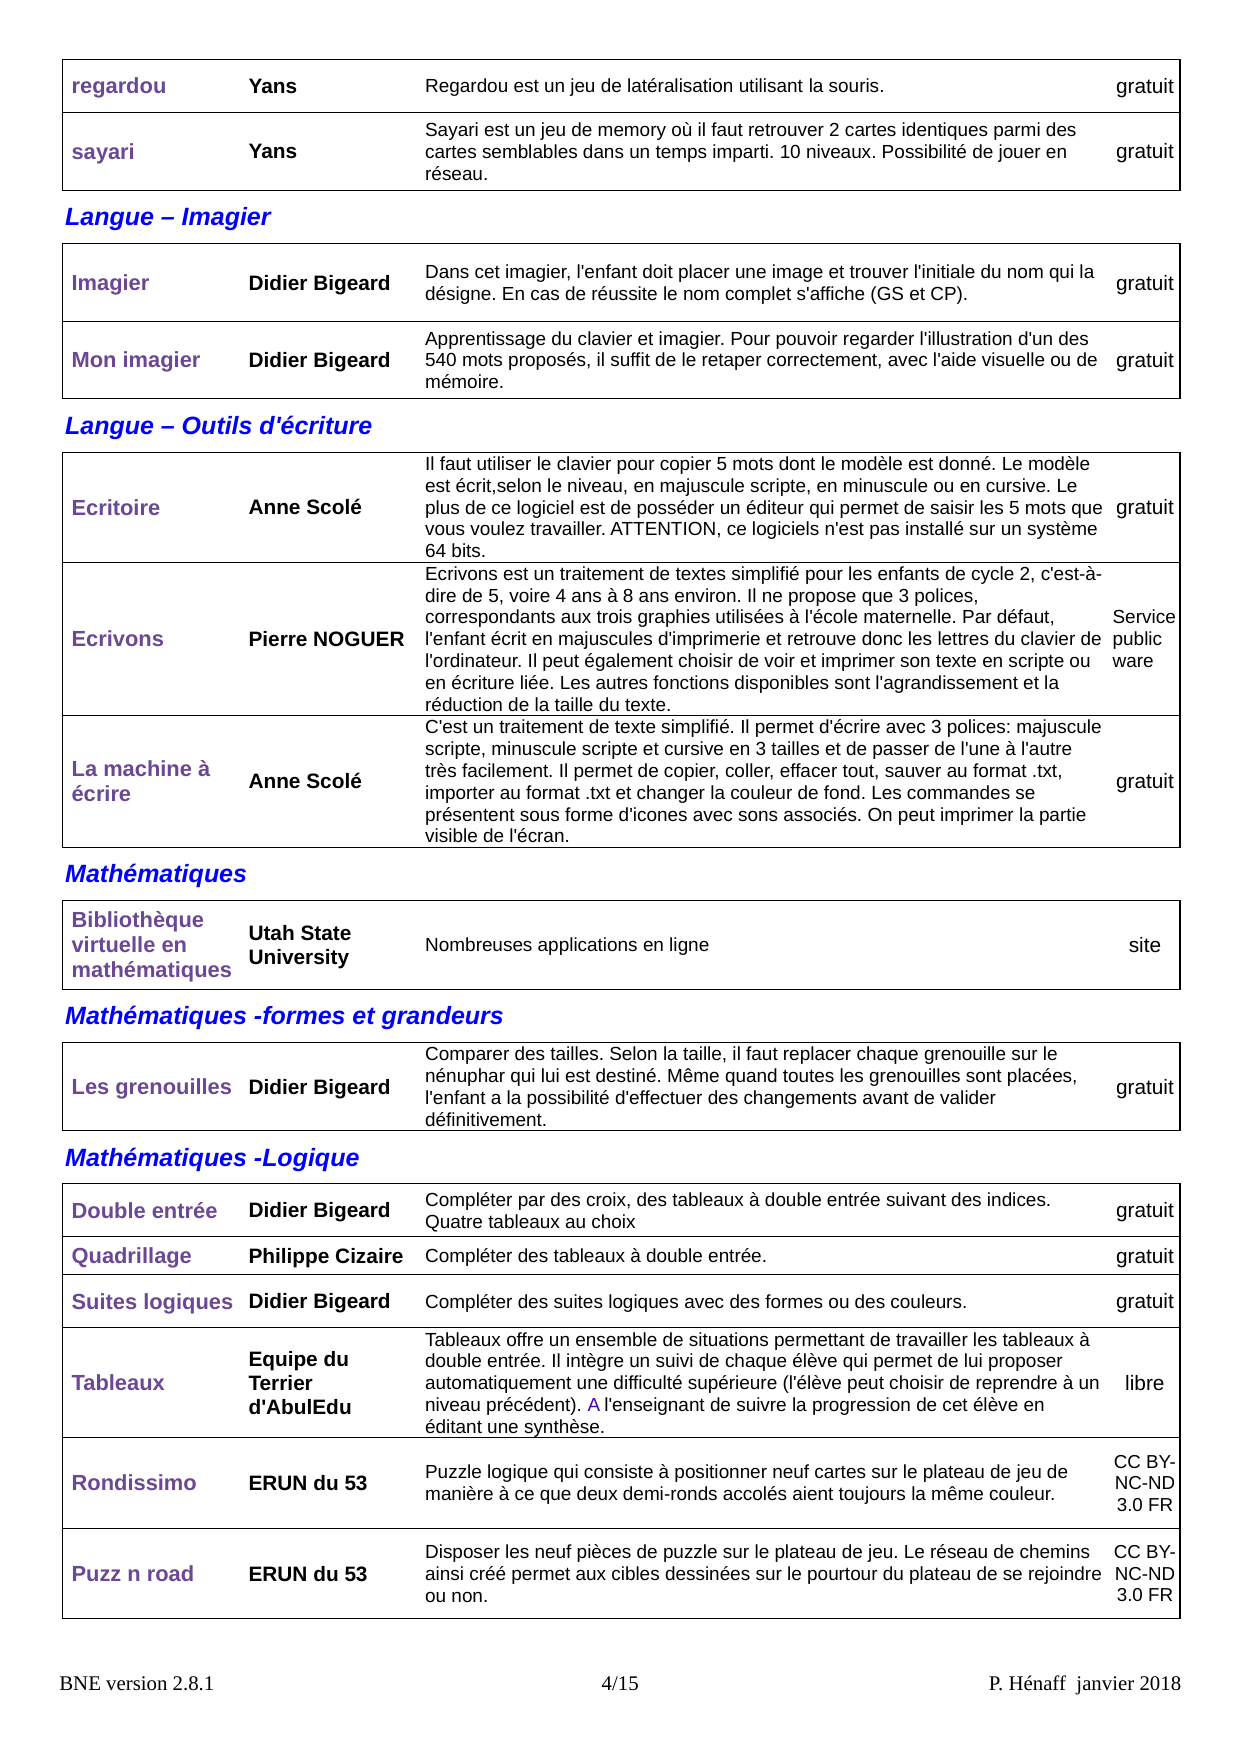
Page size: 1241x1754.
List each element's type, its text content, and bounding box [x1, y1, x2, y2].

table_cell Compléter des tableaux à double entrée. [422, 1237, 1109, 1274]
table_cell gratuit [1109, 113, 1179, 189]
table_cell Quadrillage [63, 1237, 245, 1274]
table_cell Suites logiques [63, 1275, 245, 1327]
table_cell Apprentissage du clavier et imagier. Pour pouvoir regarder l'illustration d'un des 540 mots proposés, il suffit de le retaper correctement, avec l'aide visuelle ou de mémoire. [422, 322, 1109, 398]
table_header Il faut utiliser le clavier pour copier 5 mots dont le modèle est donné. Le modèle est écrit,selon le niveau, en majuscule scripte, en minuscule ou en cursive. Le plus de ce logiciel est de posséder un éditeur qui permet de saisir les 5 mots que vous voulez travailler. ATTENTION, ce logiciels n'est pas installé sur un système 64 bits. [422, 453, 1109, 562]
table_header Didier Bigeard [245, 1043, 422, 1130]
table_cell Service public ware [1110, 563, 1179, 715]
table_header gratuit [1110, 453, 1179, 562]
table_cell Regardou est un jeu de latéralisation utilisant la souris. [422, 60, 1109, 112]
table_cell gratuit [1109, 60, 1179, 112]
table_header Didier Bigeard [245, 244, 422, 321]
table_cell CC BY-NC-ND 3.0 FR [1109, 1438, 1179, 1528]
table_cell Mon imagier [63, 322, 245, 398]
table_cell Didier Bigeard [245, 1275, 422, 1327]
table_cell gratuit [1109, 1275, 1179, 1327]
table_cell Sayari est un jeu de memory où il faut retrouver 2 cartes identiques parmi des cartes semblables dans un temps imparti. 10 niveaux. Possibilité de jouer en réseau. [422, 113, 1109, 189]
subtitle Mathématiques -Logique [65, 1143, 1181, 1172]
table_cell C'est un traitement de texte simplifié. Il permet d'écrire avec 3 polices: majuscule scripte, minuscule scripte et cursive en 3 tailles et de passer de l'une à l'autre très facilement. Il permet de copier, coller, effacer tout, sauver au format .txt, importer au format .txt et changer la couleur de fond. Les commandes se présentent sous forme d'icones avec sons associés. On peut imprimer la partie visible de l'écran. [422, 716, 1109, 847]
table_cell Tableaux offre un ensemble de situations permettant de travailler les tableaux à double entrée. Il intègre un suivi de chaque élève qui permet de lui proposer automatiquement une difficulté supérieure (l'élève peut choisir de reprendre à un niveau précédent). A l'enseignant de suivre la progression de cet élève en éditant une synthèse. [422, 1328, 1109, 1437]
table_header Nombreuses applications en ligne [422, 901, 1109, 988]
table_cell Didier Bigeard [245, 322, 422, 398]
table_cell Rondissimo [63, 1438, 245, 1528]
table_cell Puzzle logique qui consiste à positionner neuf cartes sur le plateau de jeu de manière à ce que deux demi-ronds accolés aient toujours la même couleur. [422, 1438, 1109, 1528]
subtitle Mathématiques [65, 859, 1181, 888]
table_cell Equipe du Terrier d'AbulEdu [245, 1328, 422, 1437]
table_cell Compléter des suites logiques avec des formes ou des couleurs. [422, 1275, 1109, 1327]
table_cell Disposer les neuf pièces de puzzle sur le plateau de jeu. Le réseau de chemins ainsi créé permet aux cibles dessinées sur le pourtour du plateau de se rejoindre ou non. [422, 1529, 1109, 1618]
table_header site [1109, 901, 1179, 988]
table_header Comparer des tailles. Selon la taille, il faut replacer chaque grenouille sur le nénuphar qui lui est destiné. Même quand toutes les grenouilles sont placées, l'enfant a la possibilité d'effectuer des changements avant de valider définitivement. [422, 1043, 1109, 1130]
table_header Didier Bigeard [245, 1184, 422, 1236]
table_cell gratuit [1109, 322, 1179, 398]
table_header Utah State University [245, 901, 422, 988]
table_header Ecritoire [63, 453, 245, 562]
table_cell Philippe Cizaire [245, 1237, 422, 1274]
table_cell gratuit [1109, 1237, 1179, 1274]
table_header Imagier [63, 244, 245, 321]
table_header Anne Scolé [245, 453, 422, 562]
table_cell Tableaux [63, 1328, 245, 1437]
table_cell Yans [245, 113, 422, 189]
table_cell Puzz n road [63, 1529, 245, 1618]
table_cell Anne Scolé [245, 716, 422, 847]
table_cell ERUN du 53 [245, 1529, 422, 1618]
table_cell libre [1109, 1328, 1179, 1437]
table_cell sayari [63, 113, 245, 189]
table_header Les grenouilles [63, 1043, 245, 1130]
table_header gratuit [1109, 1184, 1179, 1236]
table_cell CC BY-NC-ND 3.0 FR [1109, 1529, 1179, 1618]
table_header Double entrée [63, 1184, 245, 1236]
table_cell gratuit [1110, 716, 1179, 847]
table_cell ERUN du 53 [245, 1438, 422, 1528]
table_header gratuit [1109, 244, 1179, 321]
table_cell Yans [245, 60, 422, 112]
table_cell Pierre NOGUER [245, 563, 422, 715]
table_cell Ecrivons [63, 563, 245, 715]
subtitle Langue – Imagier [65, 202, 1181, 231]
table_header Bibliothèque virtuelle en mathématiques [63, 901, 245, 988]
subtitle Langue – Outils d'écriture [65, 411, 1181, 440]
table_header gratuit [1109, 1043, 1179, 1130]
table_cell regardou [63, 60, 245, 112]
table_cell Ecrivons est un traitement de textes simplifié pour les enfants de cycle 2, c'est-à-dire de 5, voire 4 ans à 8 ans environ. Il ne propose que 3 polices, correspondants aux trois graphies utilisées à l'école maternelle. Par défaut, l'enfant écrit en majuscules d'imprimerie et retrouve donc les lettres du clavier de l'ordinateur. Il peut également choisir de voir et imprimer son texte en scripte ou en écriture liée. Les autres fonctions disponibles sont l'agrandissement et la réduction de la taille du texte. [422, 563, 1109, 715]
table_cell La machine à écrire [63, 716, 245, 847]
table_header Dans cet imagier, l'enfant doit placer une image et trouver l'initiale du nom qui la désigne. En cas de réussite le nom complet s'affiche (GS et CP). [422, 244, 1109, 321]
subtitle Mathématiques -formes et grandeurs [65, 1001, 1181, 1030]
table_header Compléter par des croix, des tableaux à double entrée suivant des indices. Quatre tableaux au choix [422, 1184, 1109, 1236]
